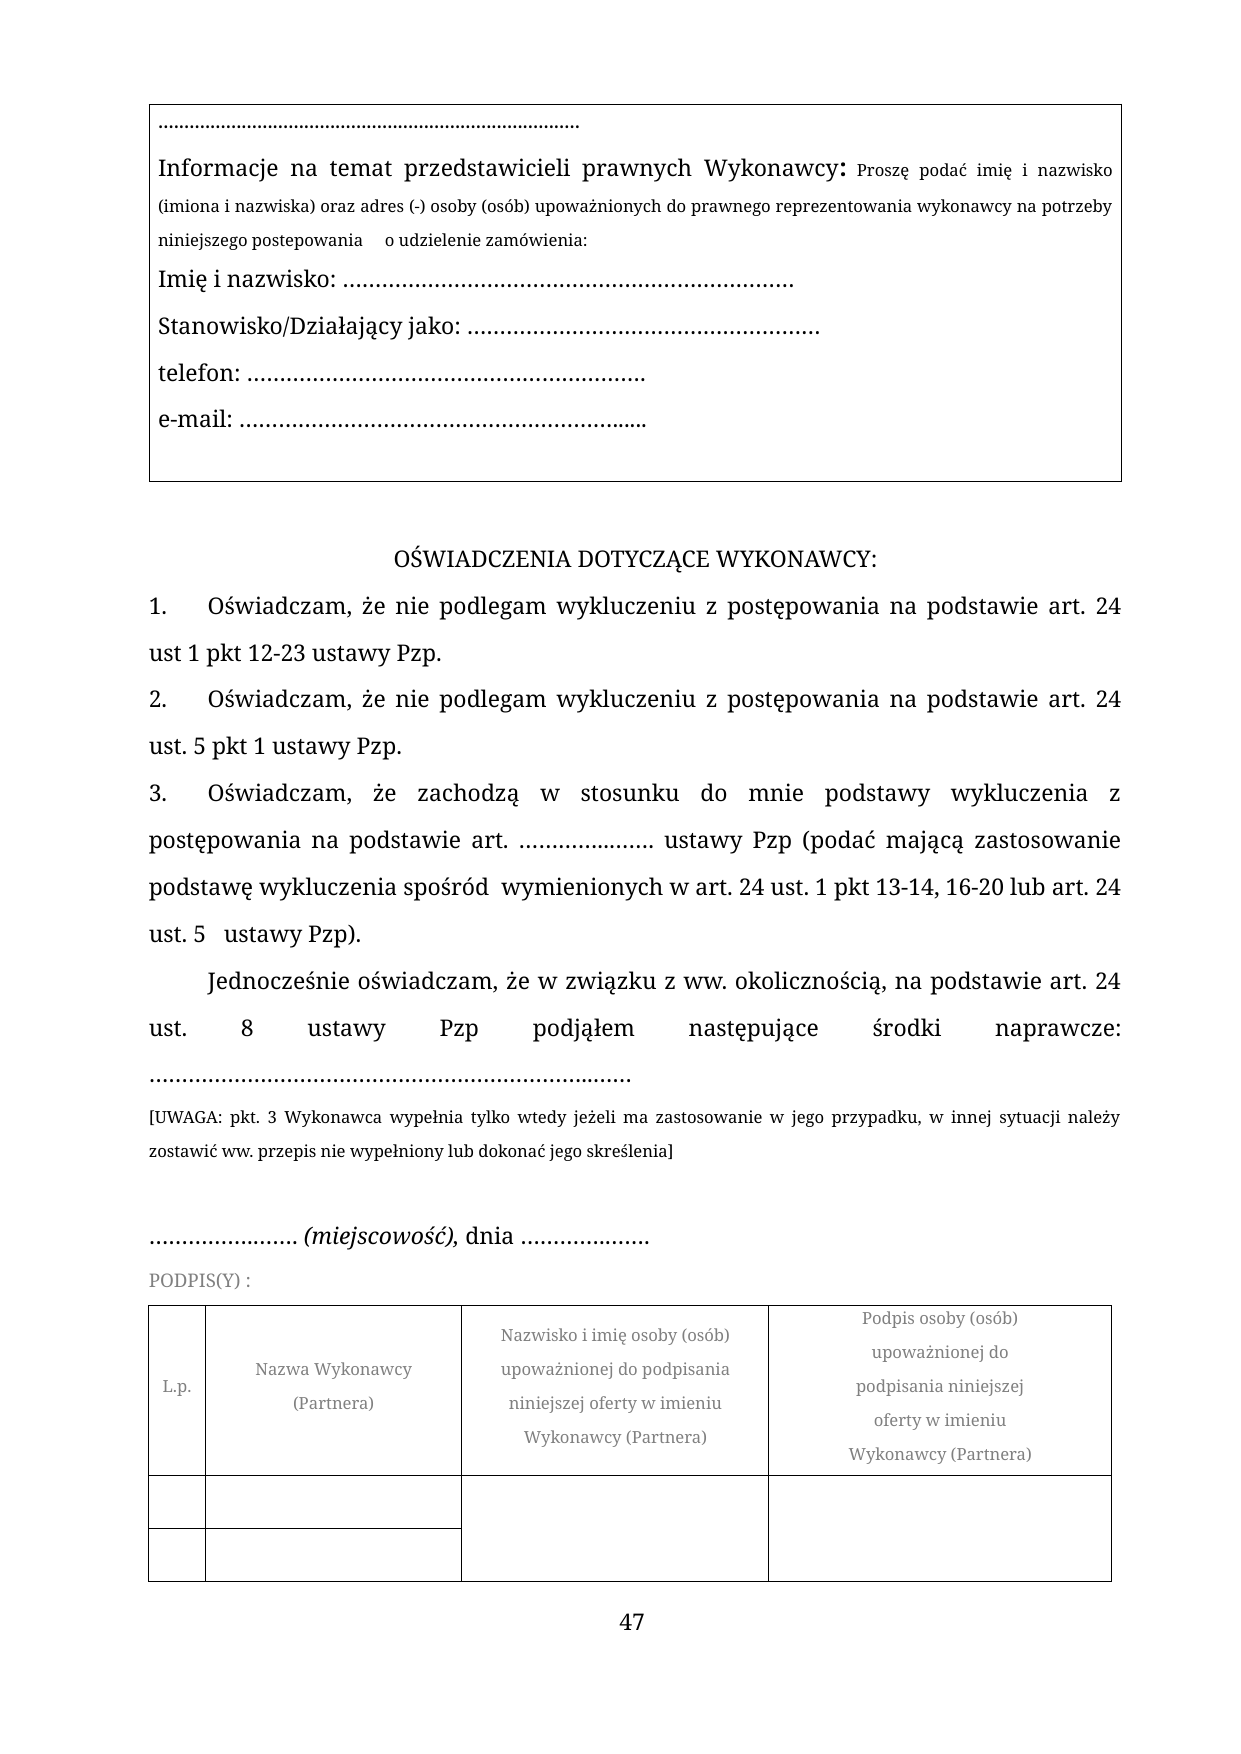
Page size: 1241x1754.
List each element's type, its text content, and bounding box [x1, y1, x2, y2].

table_cell [149, 1529, 205, 1581]
table_header Podpis osoby (osób) upoważnionej do podpisania niniejszej oferty w imieniu Wykonawcy (Partnera) [769, 1306, 1111, 1475]
text OŚWIADCZENIA DOTYCZĄCE WYKONAWCY: [148, 543, 1122, 574]
text telefon: ……………………………………………………. [150, 353, 1121, 388]
list Oświadczam, że zachodzą w stosunku do mnie podstawy wykluczenia z postępowania na podstawie art. …………..……. ustawy Pzp (podać mającą zastosowanie podstawę wykluczenia spośród wymienionych w art. 24 ust. 1 pkt 13-14, 16-20 lub art. 24 ust. 5 ustawy Pzp). [148, 777, 1122, 949]
table_cell [206, 1529, 461, 1581]
list Oświadczam, że nie podlegam wykluczeniu z postępowania na podstawie art. 24 ust 1 pkt 12-23 ustawy Pzp. [148, 590, 1122, 668]
text Stanowisko/Działający jako: ……………………………………………… [150, 306, 1121, 341]
list Jednocześnie oświadczam, że w związku z ww. okolicznością, na podstawie art. 24 ust. 8 ustawy Pzp podjąłem następujące środki naprawcze: …………………………………………………………..…… [148, 965, 1122, 1090]
text e-mail: …………………………………………………...... [150, 400, 1121, 434]
text [UWAGA: pkt. 3 Wykonawca wypełnia tylko wtedy jeżeli ma zastosowanie w jego przypadku, w innej sytuacji należy zostawić ww. przepis nie wypełniony lub dokonać jego skreślenia] [148, 1105, 1122, 1162]
text PODPIS(Y) : [148, 1267, 1122, 1293]
text Imię i nazwisko: …………………………………………………………… [150, 259, 1121, 294]
table_header Nazwa Wykonawcy (Partnera) [206, 1306, 461, 1475]
table_cell [769, 1476, 1111, 1581]
table_cell [206, 1476, 461, 1528]
list Oświadczam, że nie podlegam wykluczeniu z postępowania na podstawie art. 24 ust. 5 pkt 1 ustawy Pzp. [148, 683, 1122, 762]
table_cell [462, 1476, 768, 1581]
table_header Nazwisko i imię osoby (osób) upoważnionej do podpisania niniejszej oferty w imieniu Wykonawcy (Partnera) [462, 1306, 768, 1475]
text …………….……. (miejscowość), dnia ………….……. [148, 1220, 1122, 1252]
table_header L.p. [149, 1306, 205, 1475]
text ................................................................................. [150, 105, 1121, 135]
text Informacje na temat przedstawicieli prawnych Wykonawcy: Proszę podać imię i nazwisko (imiona i nazwiska) oraz adres (-) osoby (osób) upoważnionych do prawnego reprezentowania wykonawcy na potrzeby niniejszego postepowania o udzielenie zamówienia: [150, 146, 1121, 251]
table_cell [149, 1476, 205, 1528]
